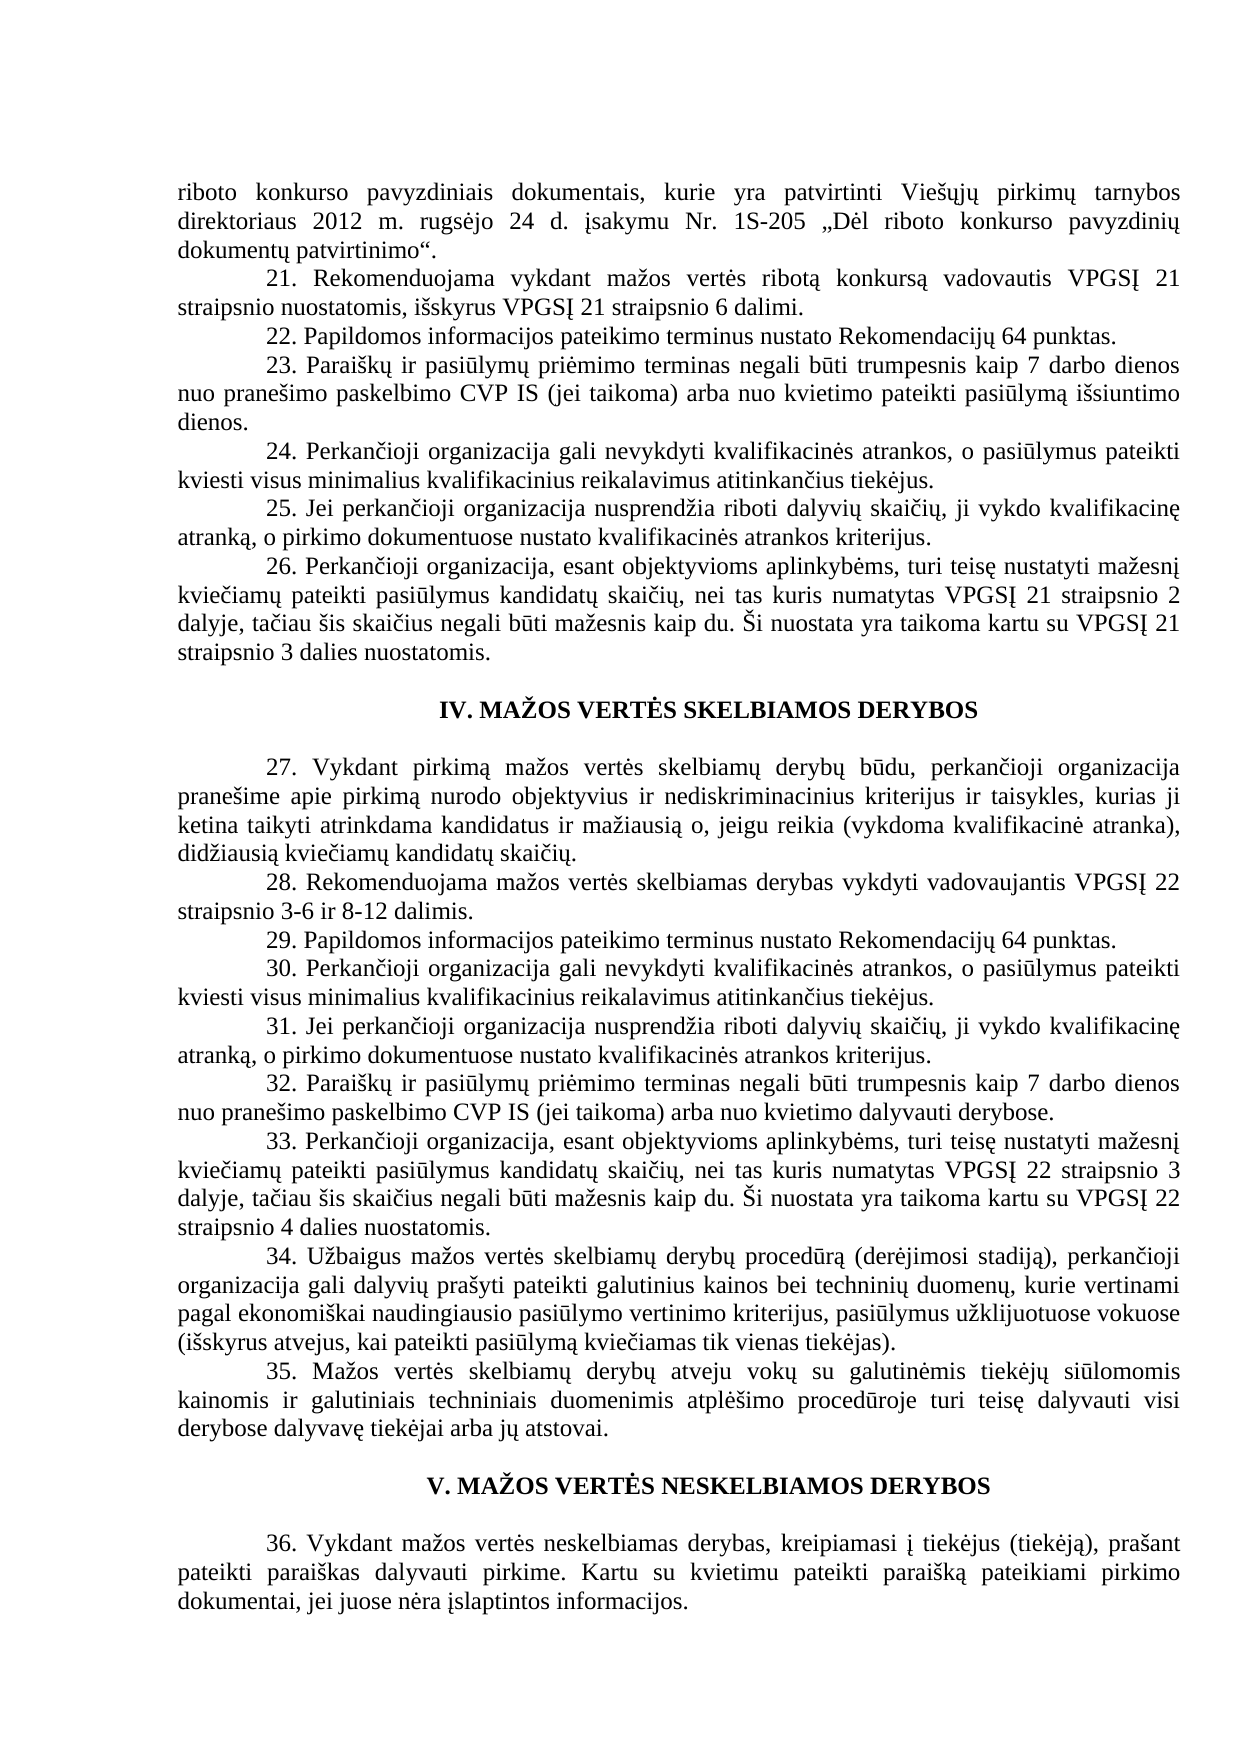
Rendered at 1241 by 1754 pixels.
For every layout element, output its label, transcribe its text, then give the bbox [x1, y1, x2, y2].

text IV. Mažos vertės skelbiamos derybos [177, 695, 1181, 723]
text 33. Perkančioji organizacija, esant objektyvioms aplinkybėms, turi teisę nustatyti mažesnį kviečiamų pateikti pasiūlymus kandidatų skaičių, nei tas kuris numatytas VPGSĮ 22 straipsnio 3 dalyje, tačiau šis skaičius negali būti mažesnis kaip du. Ši nuostata yra taikoma kartu su VPGSĮ 22 straipsnio 4 dalies nuostatomis. [177, 1126, 1181, 1241]
text 21. Rekomenduojama vykdant mažos vertės ribotą konkursą vadovautis VPGSĮ 21 straipsnio nuostatomis, išskyrus VPGSĮ 21 straipsnio 6 dalimi. [177, 263, 1181, 321]
text 31. Jei perkančioji organizacija nusprendžia riboti dalyvių skaičių, ji vykdo kvalifikacinę atranką, o pirkimo dokumentuose nustato kvalifikacinės atrankos kriterijus. [177, 1011, 1181, 1068]
text 28. Rekomenduojama mažos vertės skelbiamas derybas vykdyti vadovaujantis VPGSĮ 22 straipsnio 3-6 ir 8-12 dalimis. [177, 867, 1181, 925]
text 29. Papildomos informacijos pateikimo terminus nustato Rekomendacijų 64 punktas. [177, 925, 1181, 953]
text 23. Paraiškų ir pasiūlymų priėmimo terminas negali būti trumpesnis kaip 7 darbo dienos nuo pranešimo paskelbimo CVP IS (jei taikoma) arba nuo kvietimo pateikti pasiūlymą išsiuntimo dienos. [177, 350, 1181, 436]
text 34. Užbaigus mažos vertės skelbiamų derybų procedūrą (derėjimosi stadiją), perkančioji organizacija gali dalyvių prašyti pateikti galutinius kainos bei techninių duomenų, kurie vertinami pagal ekonomiškai naudingiausio pasiūlymo vertinimo kriterijus, pasiūlymus užklijuotuose vokuose (išskyrus atvejus, kai pateikti pasiūlymą kviečiamas tik vienas tiekėjas). [177, 1241, 1181, 1356]
text 22. Papildomos informacijos pateikimo terminus nustato Rekomendacijų 64 punktas. [177, 321, 1181, 350]
text 24. Perkančioji organizacija gali nevykdyti kvalifikacinės atrankos, o pasiūlymus pateikti kviesti visus minimalius kvalifikacinius reikalavimus atitinkančius tiekėjus. [177, 436, 1181, 493]
text 30. Perkančioji organizacija gali nevykdyti kvalifikacinės atrankos, o pasiūlymus pateikti kviesti visus minimalius kvalifikacinius reikalavimus atitinkančius tiekėjus. [177, 953, 1181, 1011]
text V. Mažos vertės neskelbiamos derybos [177, 1471, 1181, 1500]
text 27. Vykdant pirkimą mažos vertės skelbiamų derybų būdu, perkančioji organizacija pranešime apie pirkimą nurodo objektyvius ir nediskriminacinius kriterijus ir taisykles, kurias ji ketina taikyti atrinkdama kandidatus ir mažiausią o, jeigu reikia (vykdoma kvalifikacinė atranka), didžiausią kviečiamų kandidatų skaičių. [177, 752, 1181, 867]
text riboto konkurso pavyzdiniais dokumentais, kurie yra patvirtinti Viešųjų pirkimų tarnybos direktoriaus 2012 m. rugsėjo 24 d. įsakymu Nr. 1S-205 „Dėl riboto konkurso pavyzdinių dokumentų patvirtinimo“. [177, 177, 1181, 263]
text 26. Perkančioji organizacija, esant objektyvioms aplinkybėms, turi teisę nustatyti mažesnį kviečiamų pateikti pasiūlymus kandidatų skaičių, nei tas kuris numatytas VPGSĮ 21 straipsnio 2 dalyje, tačiau šis skaičius negali būti mažesnis kaip du. Ši nuostata yra taikoma kartu su VPGSĮ 21 straipsnio 3 dalies nuostatomis. [177, 551, 1181, 666]
text 36. Vykdant mažos vertės neskelbiamas derybas, kreipiamasi į tiekėjus (tiekėją), prašant pateikti paraiškas dalyvauti pirkime. Kartu su kvietimu pateikti paraišką pateikiami pirkimo dokumentai, jei juose nėra įslaptintos informacijos. [177, 1528, 1181, 1615]
text 35. Mažos vertės skelbiamų derybų atveju vokų su galutinėmis tiekėjų siūlomomis kainomis ir galutiniais techniniais duomenimis atplėšimo procedūroje turi teisę dalyvauti visi derybose dalyvavę tiekėjai arba jų atstovai. [177, 1356, 1181, 1442]
text 25. Jei perkančioji organizacija nusprendžia riboti dalyvių skaičių, ji vykdo kvalifikacinę atranką, o pirkimo dokumentuose nustato kvalifikacinės atrankos kriterijus. [177, 493, 1181, 551]
text 32. Paraiškų ir pasiūlymų priėmimo terminas negali būti trumpesnis kaip 7 darbo dienos nuo pranešimo paskelbimo CVP IS (jei taikoma) arba nuo kvietimo dalyvauti derybose. [177, 1068, 1181, 1126]
